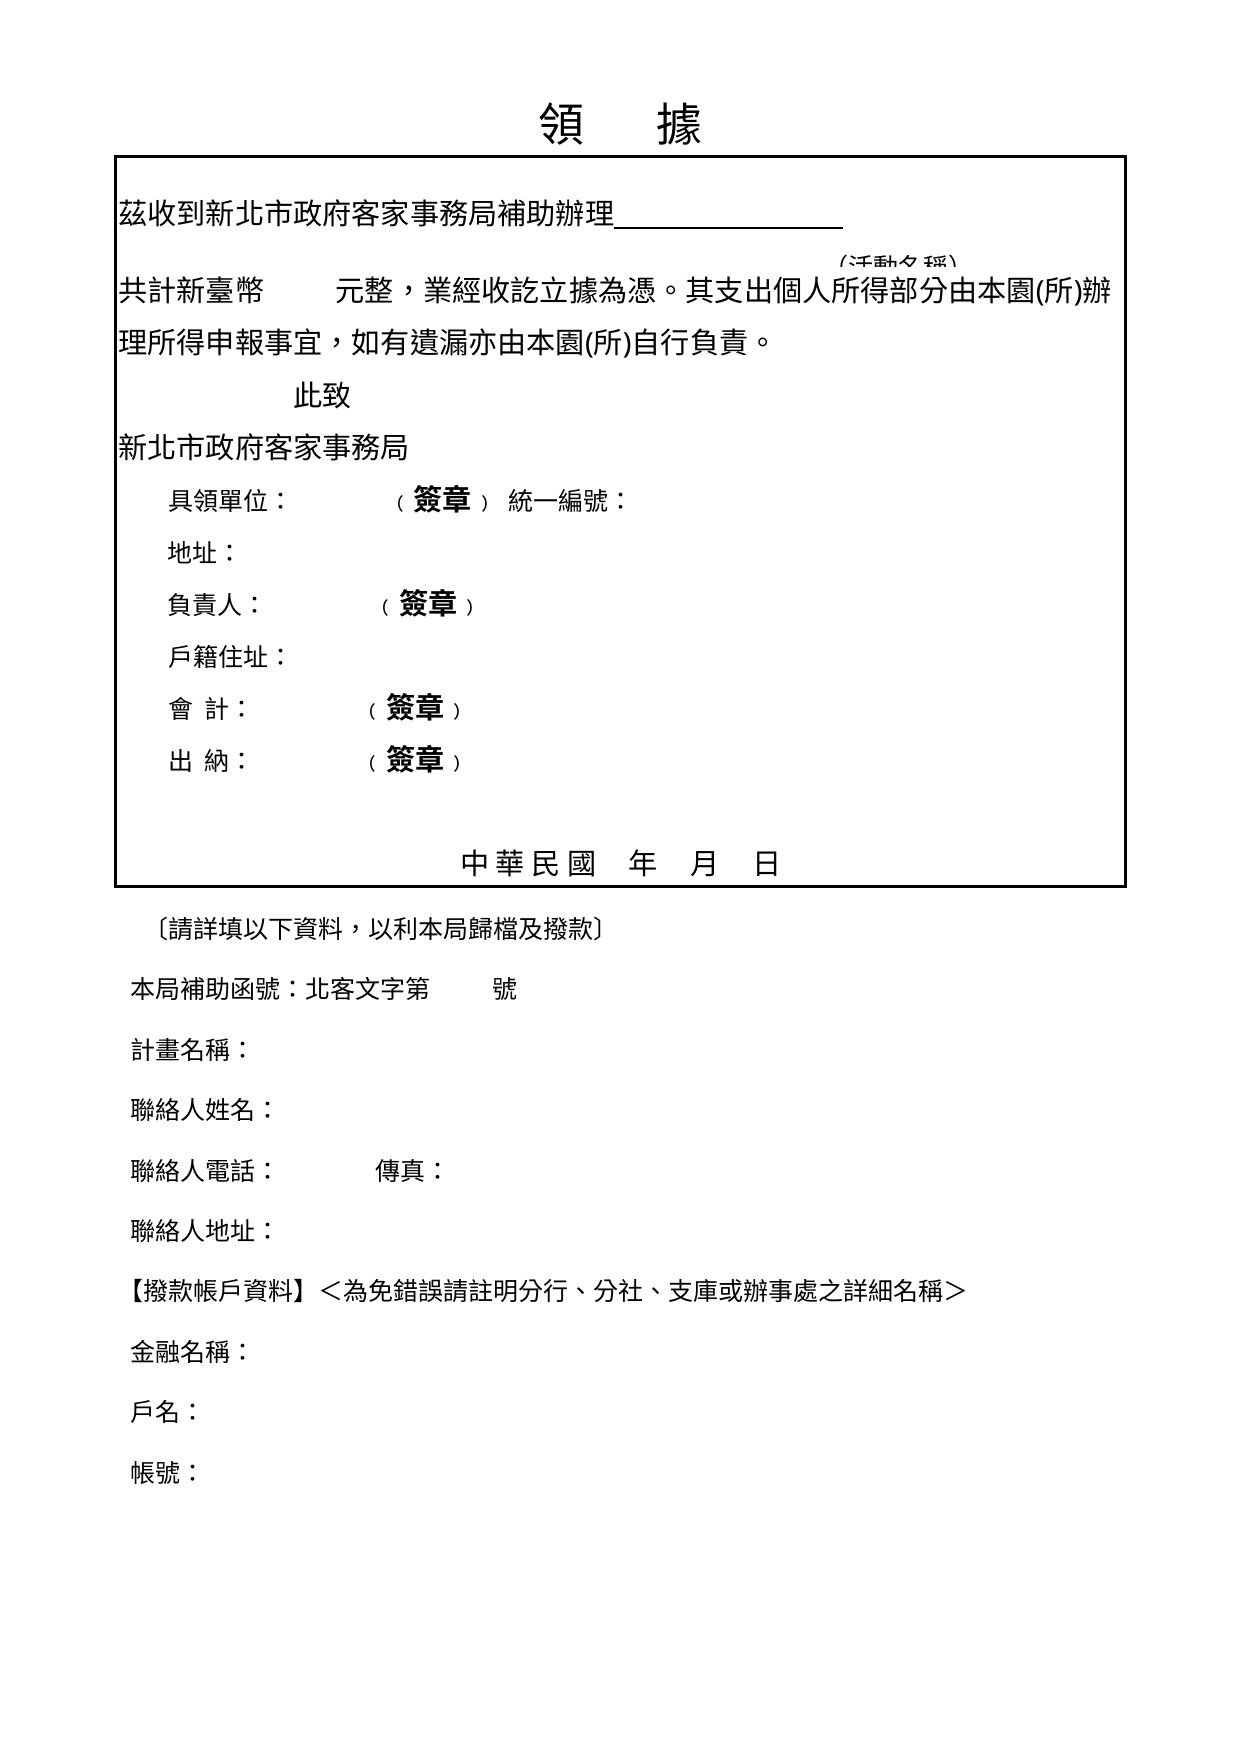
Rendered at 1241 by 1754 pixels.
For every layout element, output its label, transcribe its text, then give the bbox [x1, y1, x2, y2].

table_header 茲收到新北市政府客家事務局補助辦理 共計新臺幣 元整，業經收訖立據為憑。其支出個人所得部分由本園(所)辦理所得申報事宜，如有遺漏亦由本園(所)自行負責。 此致 新北市政府客家事務局 具領單位： ﹙簽章﹚ 統一編號： 地址： 負責人： ﹙簽章﹚ 戶籍住址： 會 計： ﹙簽章﹚ 出 納： ﹙簽章﹚ 中 華 民 國 年 月 日 [117, 158, 1124, 885]
text 【撥款帳戶資料】＜為免錯誤請註明分行、分社、支庫或辦事處之詳細名稱＞ [118, 1259, 1122, 1311]
text 戶名： [118, 1380, 1122, 1432]
text 本局補助函號：北客文字第 號 [118, 957, 1122, 1009]
text 聯絡人地址： [118, 1199, 1122, 1251]
text 聯絡人電話： 傳真： [118, 1138, 1122, 1190]
text 帳號： [118, 1440, 1122, 1492]
text 領 據 [118, 89, 1122, 155]
text 〔請詳填以下資料，以利本局歸檔及撥款〕 [131, 897, 1122, 949]
text 聯絡人姓名： [118, 1078, 1122, 1130]
text 金融名稱： [118, 1319, 1122, 1372]
text 計畫名稱： [118, 1017, 1122, 1069]
